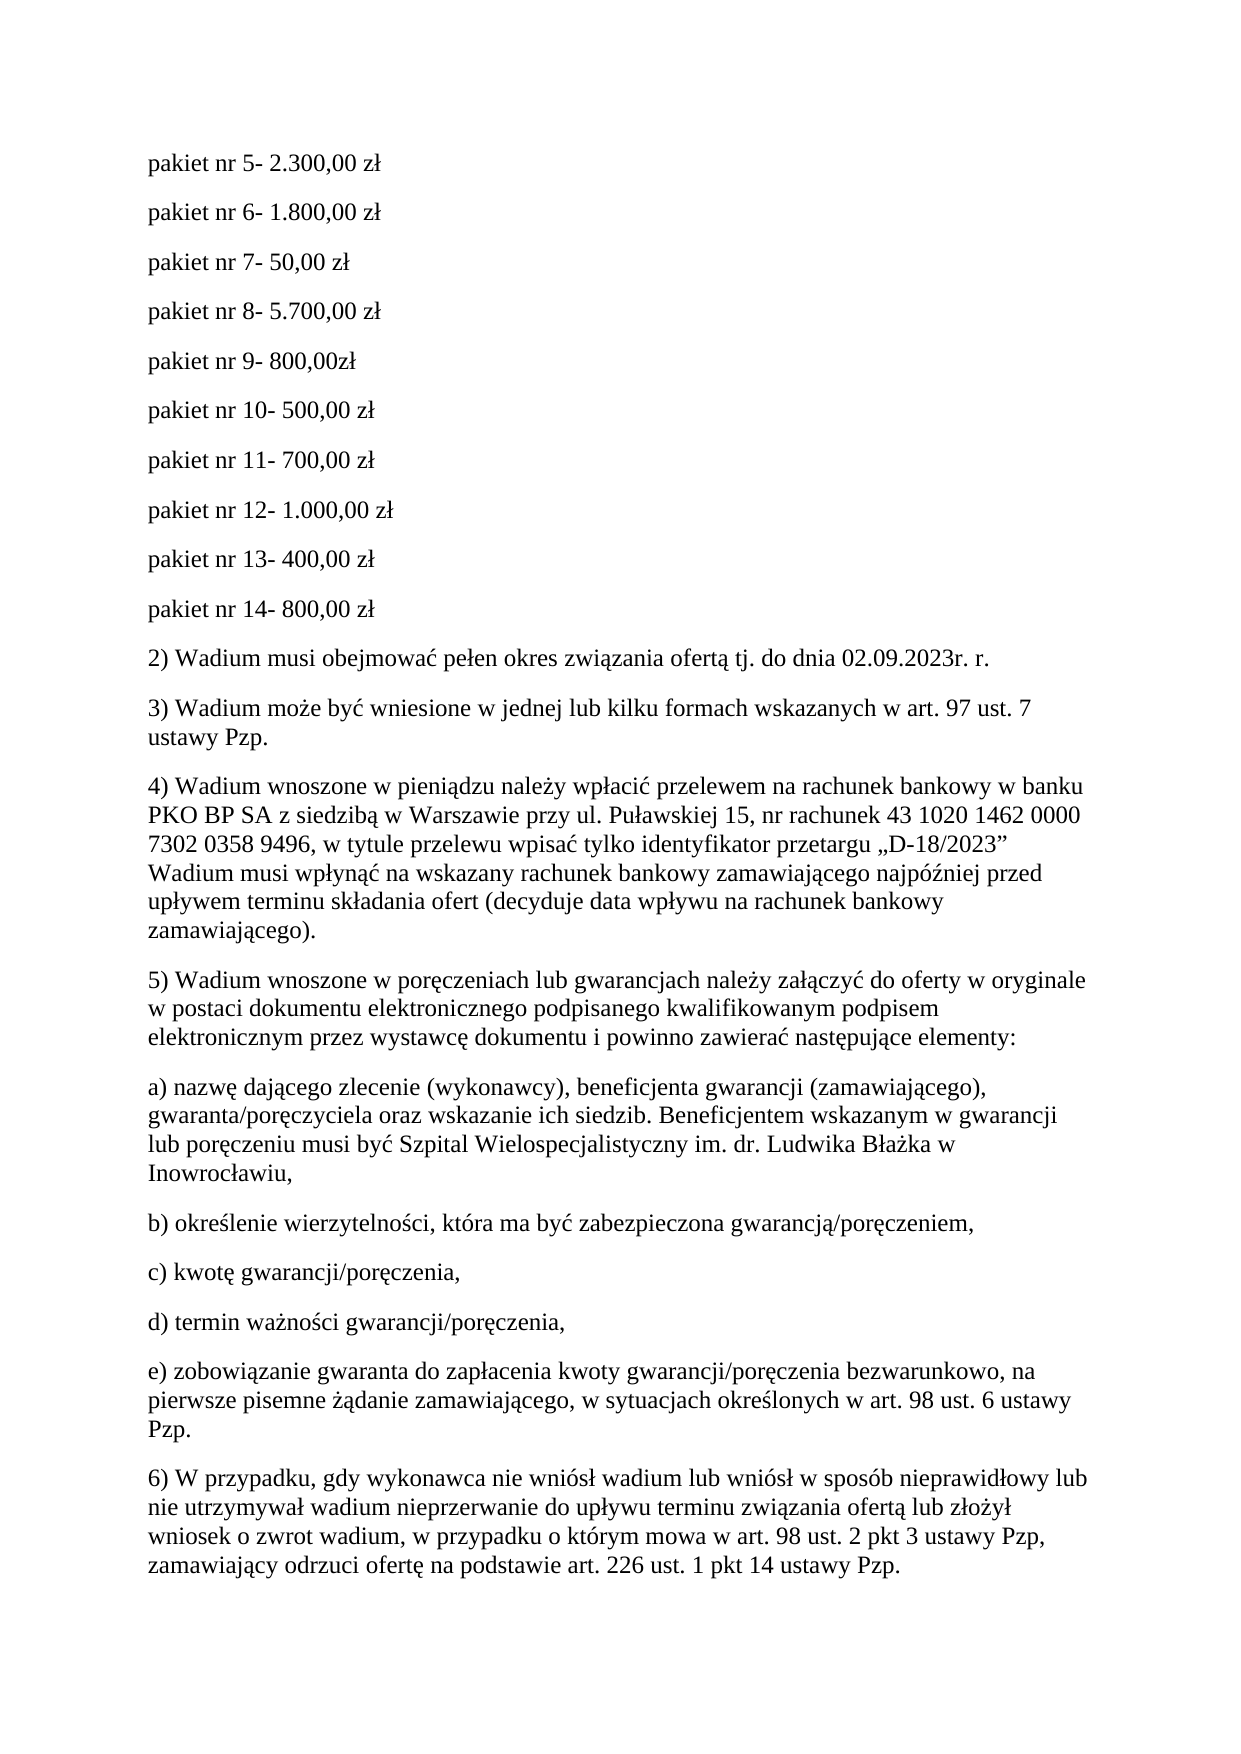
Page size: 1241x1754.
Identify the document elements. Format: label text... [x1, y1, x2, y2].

text a) nazwę dającego zlecenie (wykonawcy), beneficjenta gwarancji (zamawiającego), gwaranta/poręczyciela oraz wskazanie ich siedzib. Beneficjentem wskazanym w gwarancji lub poręczeniu musi być Szpital Wielospecjalistyczny im. dr. Ludwika Błażka w Inowrocławiu, [148, 1072, 1093, 1187]
text b) określenie wierzytelności, która ma być zabezpieczona gwarancją/poręczeniem, [148, 1208, 1093, 1236]
text pakiet nr 9- 800,00zł [148, 346, 1093, 375]
text pakiet nr 12- 1.000,00 zł [148, 495, 1093, 523]
text pakiet nr 14- 800,00 zł [148, 594, 1093, 623]
text pakiet nr 7- 50,00 zł [148, 247, 1093, 276]
text 6) W przypadku, gdy wykonawca nie wniósł wadium lub wniósł w sposób nieprawidłowy lub nie utrzymywał wadium nieprzerwanie do upływu terminu związania ofertą lub złożył wniosek o zwrot wadium, w przypadku o którym mowa w art. 98 ust. 2 pkt 3 ustawy Pzp, zamawiający odrzuci ofertę na podstawie art. 226 ust. 1 pkt 14 ustawy Pzp. [148, 1463, 1093, 1578]
text 4) Wadium wnoszone w pieniądzu należy wpłacić przelewem na rachunek bankowy w banku PKO BP SA z siedzibą w Warszawie przy ul. Puławskiej 15, nr rachunek 43 1020 1462 0000 7302 0358 9496, w tytule przelewu wpisać tylko identyfikator przetargu „D-18/2023” Wadium musi wpłynąć na wskazany rachunek bankowy zamawiającego najpóźniej przed upływem terminu składania ofert (decyduje data wpływu na rachunek bankowy zamawiającego). [148, 771, 1093, 944]
text pakiet nr 13- 400,00 zł [148, 544, 1093, 573]
text pakiet nr 10- 500,00 zł [148, 396, 1093, 424]
text pakiet nr 11- 700,00 zł [148, 445, 1093, 474]
text pakiet nr 8- 5.700,00 zł [148, 296, 1093, 325]
text d) termin ważności gwarancji/poręczenia, [148, 1307, 1093, 1336]
text pakiet nr 5- 2.300,00 zł [148, 148, 1093, 176]
text 5) Wadium wnoszone w poręczeniach lub gwarancjach należy załączyć do oferty w oryginale w postaci dokumentu elektronicznego podpisanego kwalifikowanym podpisem elektronicznym przez wystawcę dokumentu i powinno zawierać następujące elementy: [148, 965, 1093, 1051]
text 3) Wadium może być wniesione w jednej lub kilku formach wskazanych w art. 97 ust. 7 ustawy Pzp. [148, 693, 1093, 751]
text 2) Wadium musi obejmować pełen okres związania ofertą tj. do dnia 02.09.2023r. r. [148, 643, 1093, 672]
text pakiet nr 6- 1.800,00 zł [148, 197, 1093, 226]
text e) zobowiązanie gwaranta do zapłacenia kwoty gwarancji/poręczenia bezwarunkowo, na pierwsze pisemne żądanie zamawiającego, w sytuacjach określonych w art. 98 ust. 6 ustawy Pzp. [148, 1356, 1093, 1443]
text c) kwotę gwarancji/poręczenia, [148, 1257, 1093, 1286]
